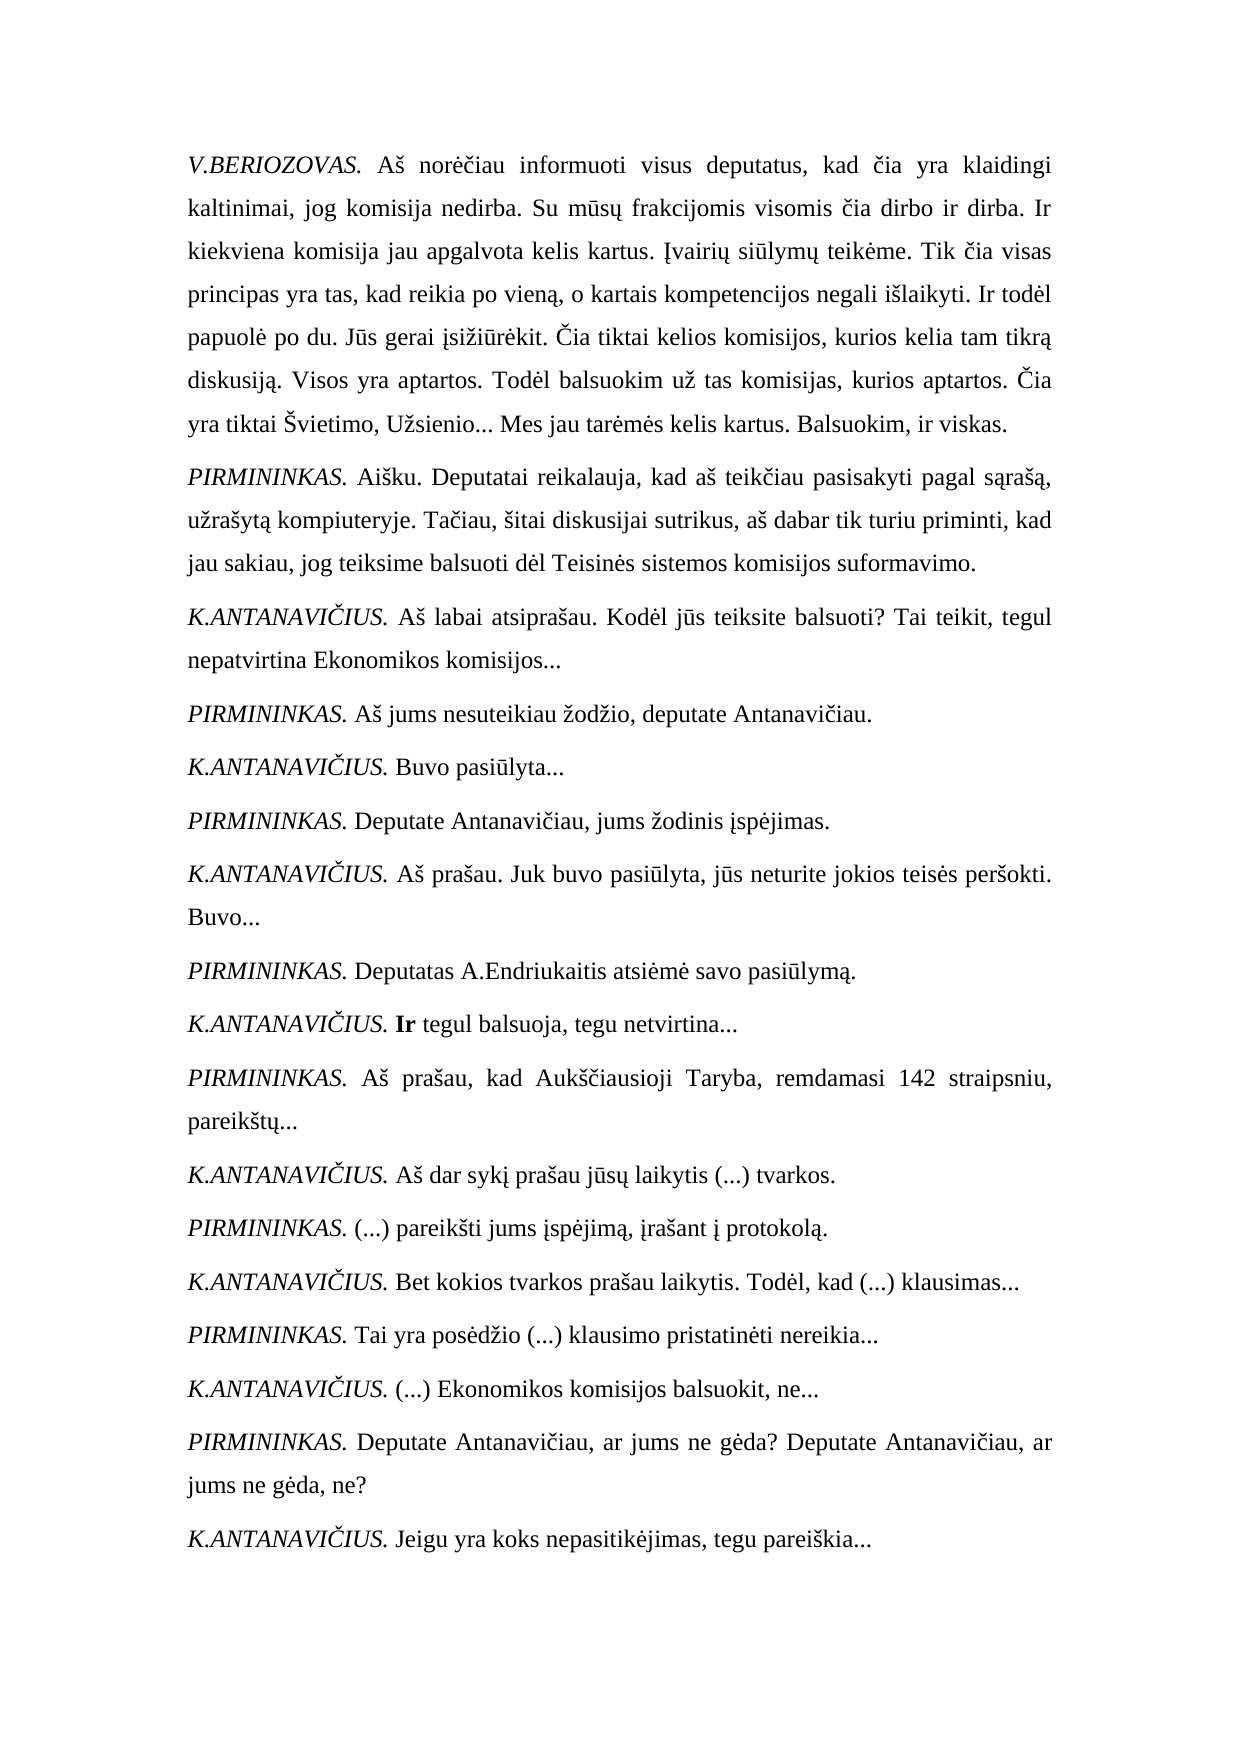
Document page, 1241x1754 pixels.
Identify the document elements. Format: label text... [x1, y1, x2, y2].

text K.ANTANAVIČIUS. Bet kokios tvarkos prašau laikytis. Todėl, kad (...) klausimas... [187, 1267, 1053, 1296]
text PIRMININKAS. Aš jums nesuteikiau žodžio, deputate Antanavičiau. [187, 699, 1053, 727]
text K.ANTANAVIČIUS. Aš dar sykį prašau jūsų laikytis (...) tvarkos. [187, 1160, 1053, 1188]
text PIRMININKAS. (...) pareikšti jums įspėjimą, įrašant į protokolą. [187, 1213, 1053, 1242]
text PIRMININKAS. Deputate Antanavičiau, jums žodinis įspėjimas. [187, 806, 1053, 834]
text PIRMININKAS. Deputatas A.Endriukaitis atsiėmė savo pasiūlymą. [187, 956, 1053, 985]
text K.ANTANAVIČIUS. Aš labai atsiprašau. Kodėl jūs teiksite balsuoti? Tai teikit, tegul nepatvirtina Ekonomikos komisijos... [187, 602, 1053, 674]
text K.ANTANAVIČIUS. Ir tegul balsuoja, tegu netvirtina... [187, 1009, 1053, 1038]
text K.ANTANAVIČIUS. (...) Ekonomikos komisijos balsuokit, ne... [187, 1374, 1053, 1403]
text PIRMININKAS. Aš prašau, kad Aukščiausioji Taryba, remdamasi 142 straipsniu, pareikštų... [187, 1063, 1053, 1135]
text PIRMININKAS. Tai yra posėdžio (...) klausimo pristatinėti nereikia... [187, 1320, 1053, 1349]
text K.ANTANAVIČIUS. Aš prašau. Juk buvo pasiūlyta, jūs neturite jokios teisės peršokti. Buvo... [187, 859, 1053, 931]
text K.ANTANAVIČIUS. Jeigu yra koks nepasitikėjimas, tegu pareiškia... [187, 1524, 1053, 1553]
text PIRMININKAS. Aišku. Deputatai reikalauja, kad aš teikčiau pasisakyti pagal sąrašą, užrašytą kompiuteryje. Tačiau, šitai diskusijai sutrikus, aš dabar tik turiu priminti, kad jau sakiau, jog teiksime balsuoti dėl Teisinės sistemos komisijos suformavimo. [187, 462, 1053, 577]
text K.ANTANAVIČIUS. Buvo pasiūlyta... [187, 752, 1053, 781]
text PIRMININKAS. Deputate Antanavičiau, ar jums ne gėda? Deputate Antanavičiau, ar jums ne gėda, ne? [187, 1427, 1053, 1499]
text V.BERIOZOVAS. Aš norėčiau informuoti visus deputatus, kad čia yra klaidingi kaltinimai, jog komisija nedirba. Su mūsų frakcijomis visomis čia dirbo ir dirba. Ir kiekviena komisija jau apgalvota kelis kartus. Įvairių siūlymų teikėme. Tik čia visas principas yra tas, kad reikia po vieną, o kartais kompetencijos negali išlaikyti. Ir todėl papuolė po du. Jūs gerai įsižiūrėkit. Čia tiktai kelios komisijos, kurios kelia tam tikrą diskusiją. Visos yra aptartos. Todėl balsuokim už tas komisijas, kurios aptartos. Čia yra tiktai Švietimo, Užsienio... Mes jau tarėmės kelis kartus. Balsuokim, ir viskas. [187, 150, 1053, 437]
